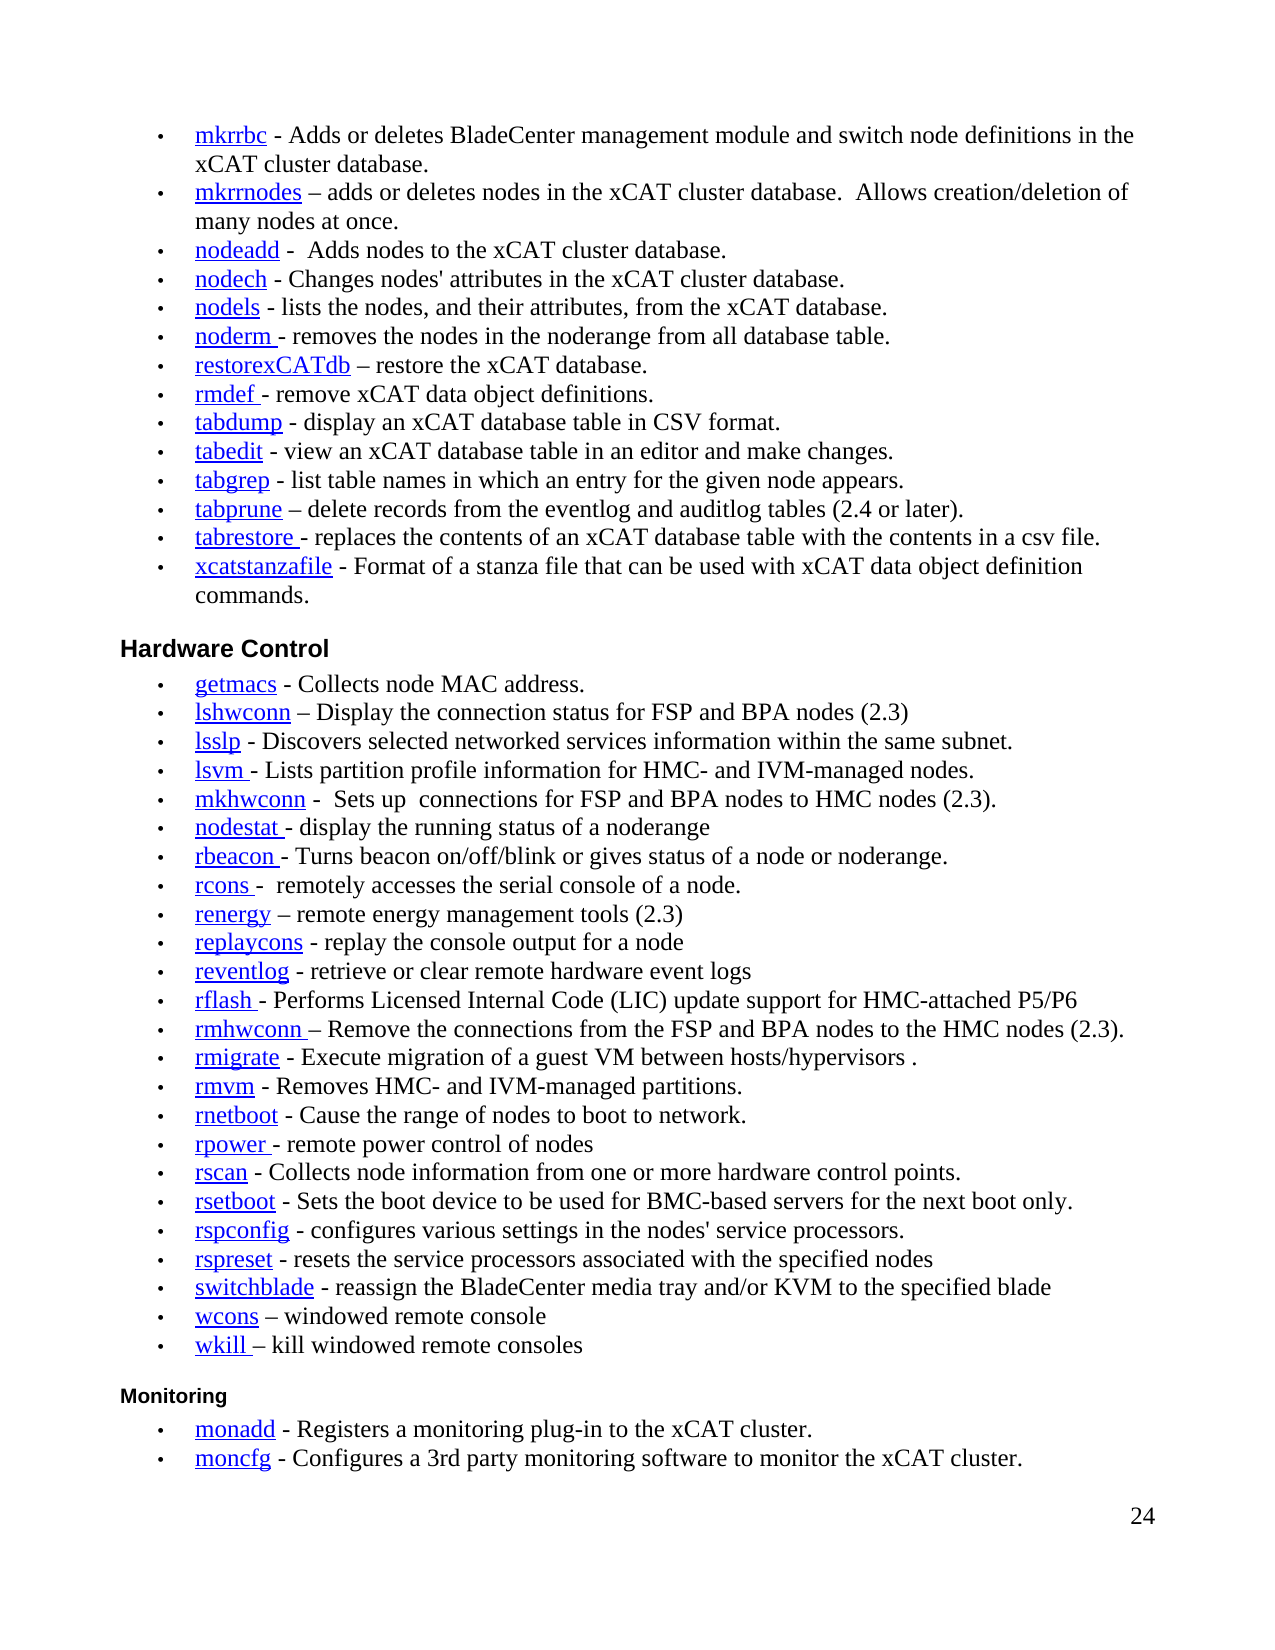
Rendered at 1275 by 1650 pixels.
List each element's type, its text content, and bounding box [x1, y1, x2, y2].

list wcons – windowed remote console [157, 1301, 1155, 1330]
list mkrrbc - Adds or deletes BladeCenter management module and switch node definitions in the xCAT cluster database. [157, 120, 1155, 177]
list rnetboot - Cause the range of nodes to boot to network. [157, 1100, 1155, 1129]
list rcons - remotely accesses the serial console of a node. [157, 870, 1155, 899]
list lsvm - Lists partition profile information for HMC- and IVM-managed nodes. [157, 755, 1155, 784]
list tabedit - view an xCAT database table in an editor and make changes. [157, 436, 1155, 465]
list moncfg - Configures a 3rd party monitoring software to monitor the xCAT cluster. [157, 1443, 1155, 1471]
list noderm - removes the nodes in the noderange from all database table. [157, 321, 1155, 350]
list reventlog - retrieve or clear remote hardware event logs [157, 956, 1155, 985]
list rbeacon - Turns beacon on/off/blink or gives status of a node or noderange. [157, 841, 1155, 870]
list rsetboot - Sets the boot device to be used for BMC-based servers for the next boot only. [157, 1186, 1155, 1215]
list tabdump - display an xCAT database table in CSV format. [157, 407, 1155, 436]
list rmigrate - Execute migration of a guest VM between hosts/hypervisors . [157, 1042, 1155, 1071]
list mkhwconn - Sets up connections for FSP and BPA nodes to HMC nodes (2.3). [157, 784, 1155, 812]
list rscan - Collects node information from one or more hardware control points. [157, 1157, 1155, 1186]
subtitle Monitoring [120, 1384, 1155, 1408]
list getmacs - Collects node MAC address. [157, 669, 1155, 697]
list restorexCATdb – restore the xCAT database. [157, 350, 1155, 379]
list wkill – kill windowed remote consoles [157, 1330, 1155, 1359]
list replaycons - replay the console output for a node [157, 927, 1155, 956]
list lsslp - Discovers selected networked services information within the same subnet. [157, 726, 1155, 755]
list tabgrep - list table names in which an entry for the given node appears. [157, 465, 1155, 494]
list rflash - Performs Licensed Internal Code (LIC) update support for HMC-attached P5/P6 [157, 985, 1155, 1014]
list nodestat - display the running status of a noderange [157, 812, 1155, 841]
list renergy – remote energy management tools (2.3) [157, 899, 1155, 927]
list rmdef - remove xCAT data object definitions. [157, 379, 1155, 407]
list xcatstanzafile - Format of a stanza file that can be used with xCAT data object definition commands. [157, 551, 1155, 609]
list rmvm - Removes HMC- and IVM-managed partitions. [157, 1071, 1155, 1100]
list mkrrnodes – adds or deletes nodes in the xCAT cluster database. Allows creation/deletion of many nodes at once. [157, 177, 1155, 235]
list tabprune – delete records from the eventlog and auditlog tables (2.4 or later). [157, 494, 1155, 522]
list monadd - Registers a monitoring plug-in to the xCAT cluster. [157, 1414, 1155, 1443]
list nodels - lists the nodes, and their attributes, from the xCAT database. [157, 292, 1155, 321]
list nodeadd - Adds nodes to the xCAT cluster database. [157, 235, 1155, 264]
list nodech - Changes nodes' attributes in the xCAT cluster database. [157, 264, 1155, 292]
list tabrestore - replaces the contents of an xCAT database table with the contents in a csv file. [157, 522, 1155, 551]
list rspconfig - configures various settings in the nodes' service processors. [157, 1215, 1155, 1244]
list lshwconn – Display the connection status for FSP and BPA nodes (2.3) [157, 697, 1155, 726]
subtitle Hardware Control [120, 634, 1155, 662]
list rpower - remote power control of nodes [157, 1129, 1155, 1157]
list rspreset - resets the service processors associated with the specified nodes [157, 1244, 1155, 1272]
list switchblade - reassign the BladeCenter media tray and/or KVM to the specified blade [157, 1272, 1155, 1301]
list rmhwconn – Remove the connections from the FSP and BPA nodes to the HMC nodes (2.3). [157, 1014, 1155, 1042]
